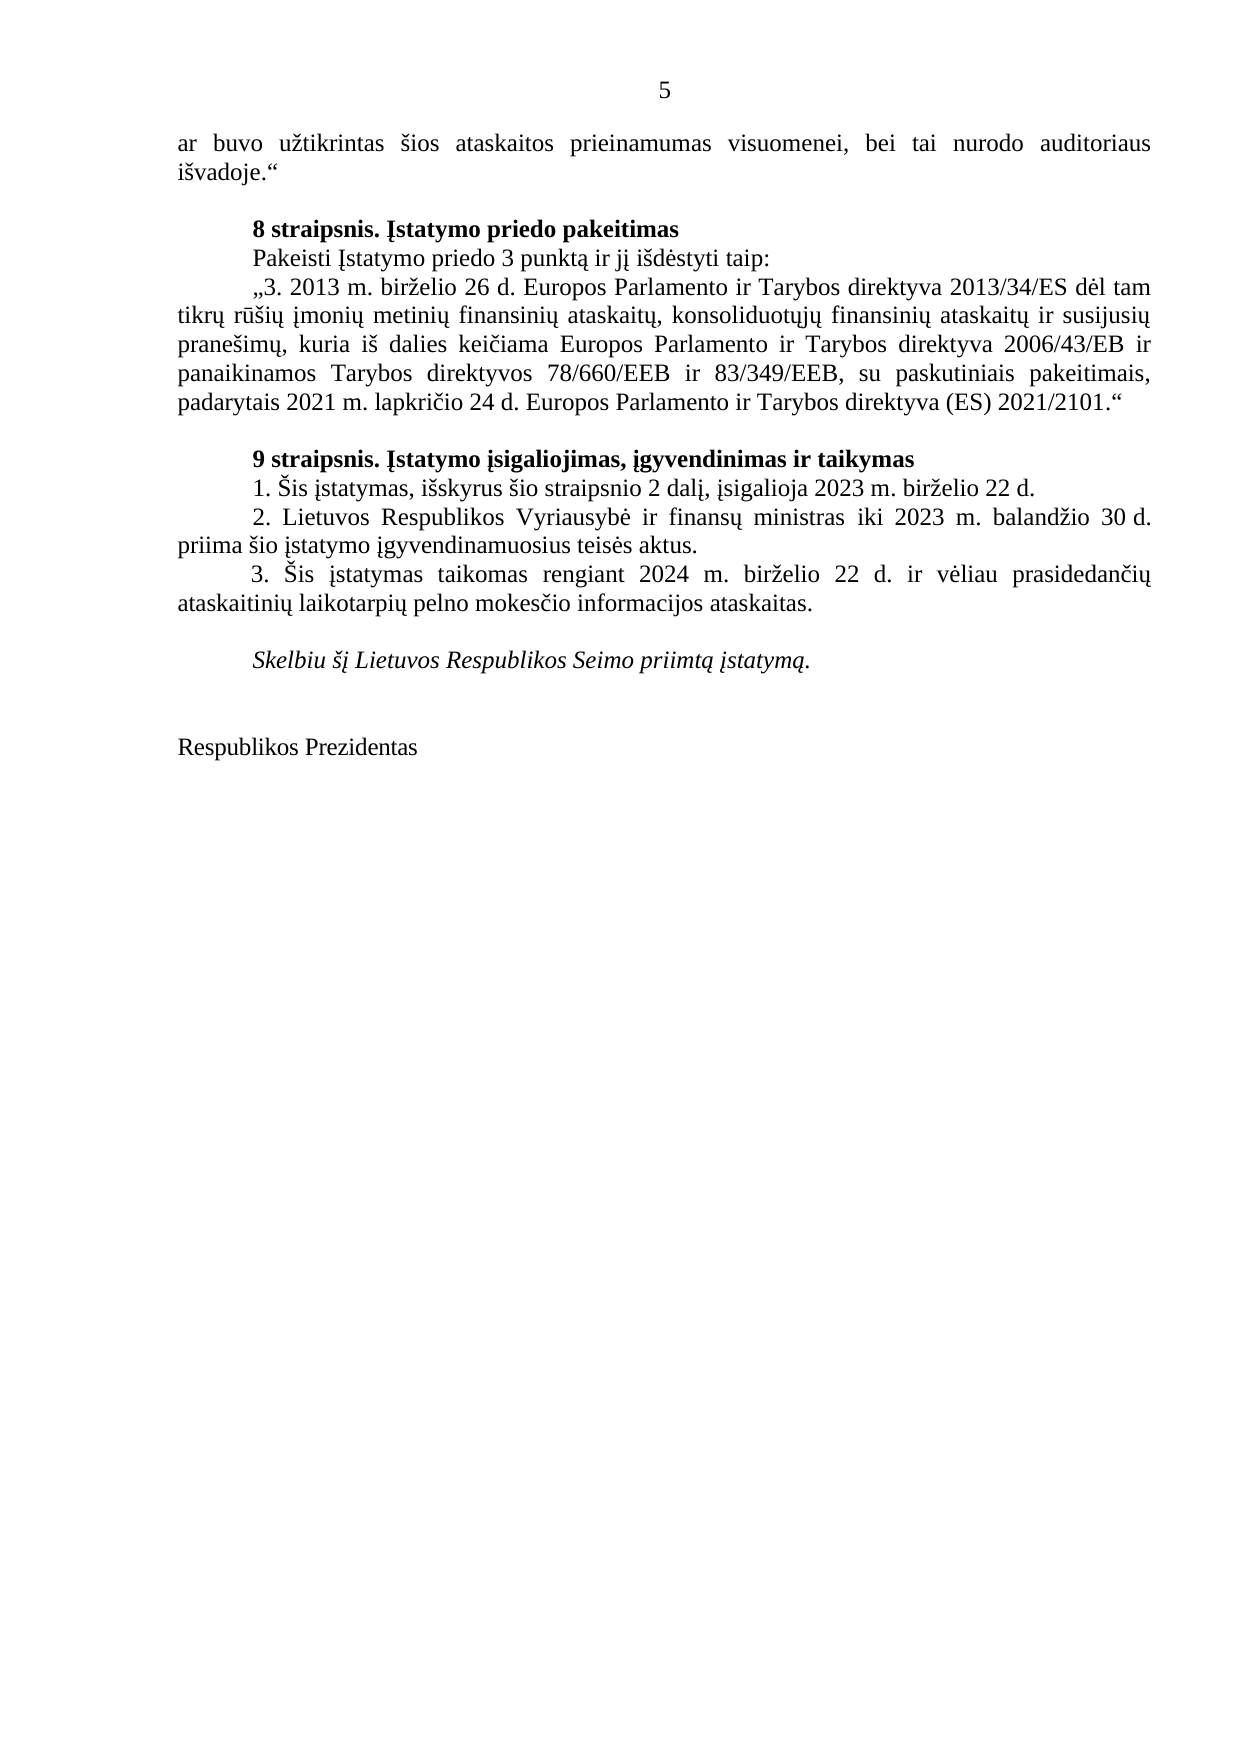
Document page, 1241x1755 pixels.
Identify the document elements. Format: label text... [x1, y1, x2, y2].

text 9 straipsnis. Įstatymo įsigaliojimas, įgyvendinimas ir taikymas [177, 444, 1152, 473]
text 2. Lietuvos Respublikos Vyriausybė ir finansų ministras iki 2023 m. balandžio 30 d. priima šio įstatymo įgyvendinamuosius teisės aktus. [177, 502, 1152, 559]
text 8 straipsnis. Įstatymo priedo pakeitimas [177, 214, 1152, 243]
text „3. 2013 m. birželio 26 d. Europos Parlamento ir Tarybos direktyva 2013/34/ES dėl tam tikrų rūšių įmonių metinių finansinių ataskaitų, konsoliduotųjų finansinių ataskaitų ir susijusių pranešimų, kuria iš dalies keičiama Europos Parlamento ir Tarybos direktyva 2006/43/EB ir panaikinamos Tarybos direktyvos 78/660/EEB ir 83/349/EEB, su paskutiniais pakeitimais, padarytais 2021 m. lapkričio 24 d. Europos Parlamento ir Tarybos direktyva (ES) 2021/2101.“ [177, 272, 1152, 415]
text Pakeisti Įstatymo priedo 3 punktą ir jį išdėstyti taip: [177, 243, 1152, 272]
text Skelbiu šį Lietuvos Respublikos Seimo priimtą įstatymą. [177, 645, 1152, 674]
text 1. Šis įstatymas, išskyrus šio straipsnio 2 dalį, įsigalioja 2023 m. birželio 22 d. [177, 473, 1152, 502]
text ar buvo užtikrintas šios ataskaitos prieinamumas visuomenei, bei tai nurodo auditoriaus išvadoje.“ [177, 128, 1152, 185]
text Respublikos Prezidentas [177, 732, 1152, 760]
text 3. Šis įstatymas taikomas rengiant 2024 m. birželio 22 d. ir vėliau prasidedančių ataskaitinių laikotarpių pelno mokesčio informacijos ataskaitas. [177, 559, 1152, 617]
